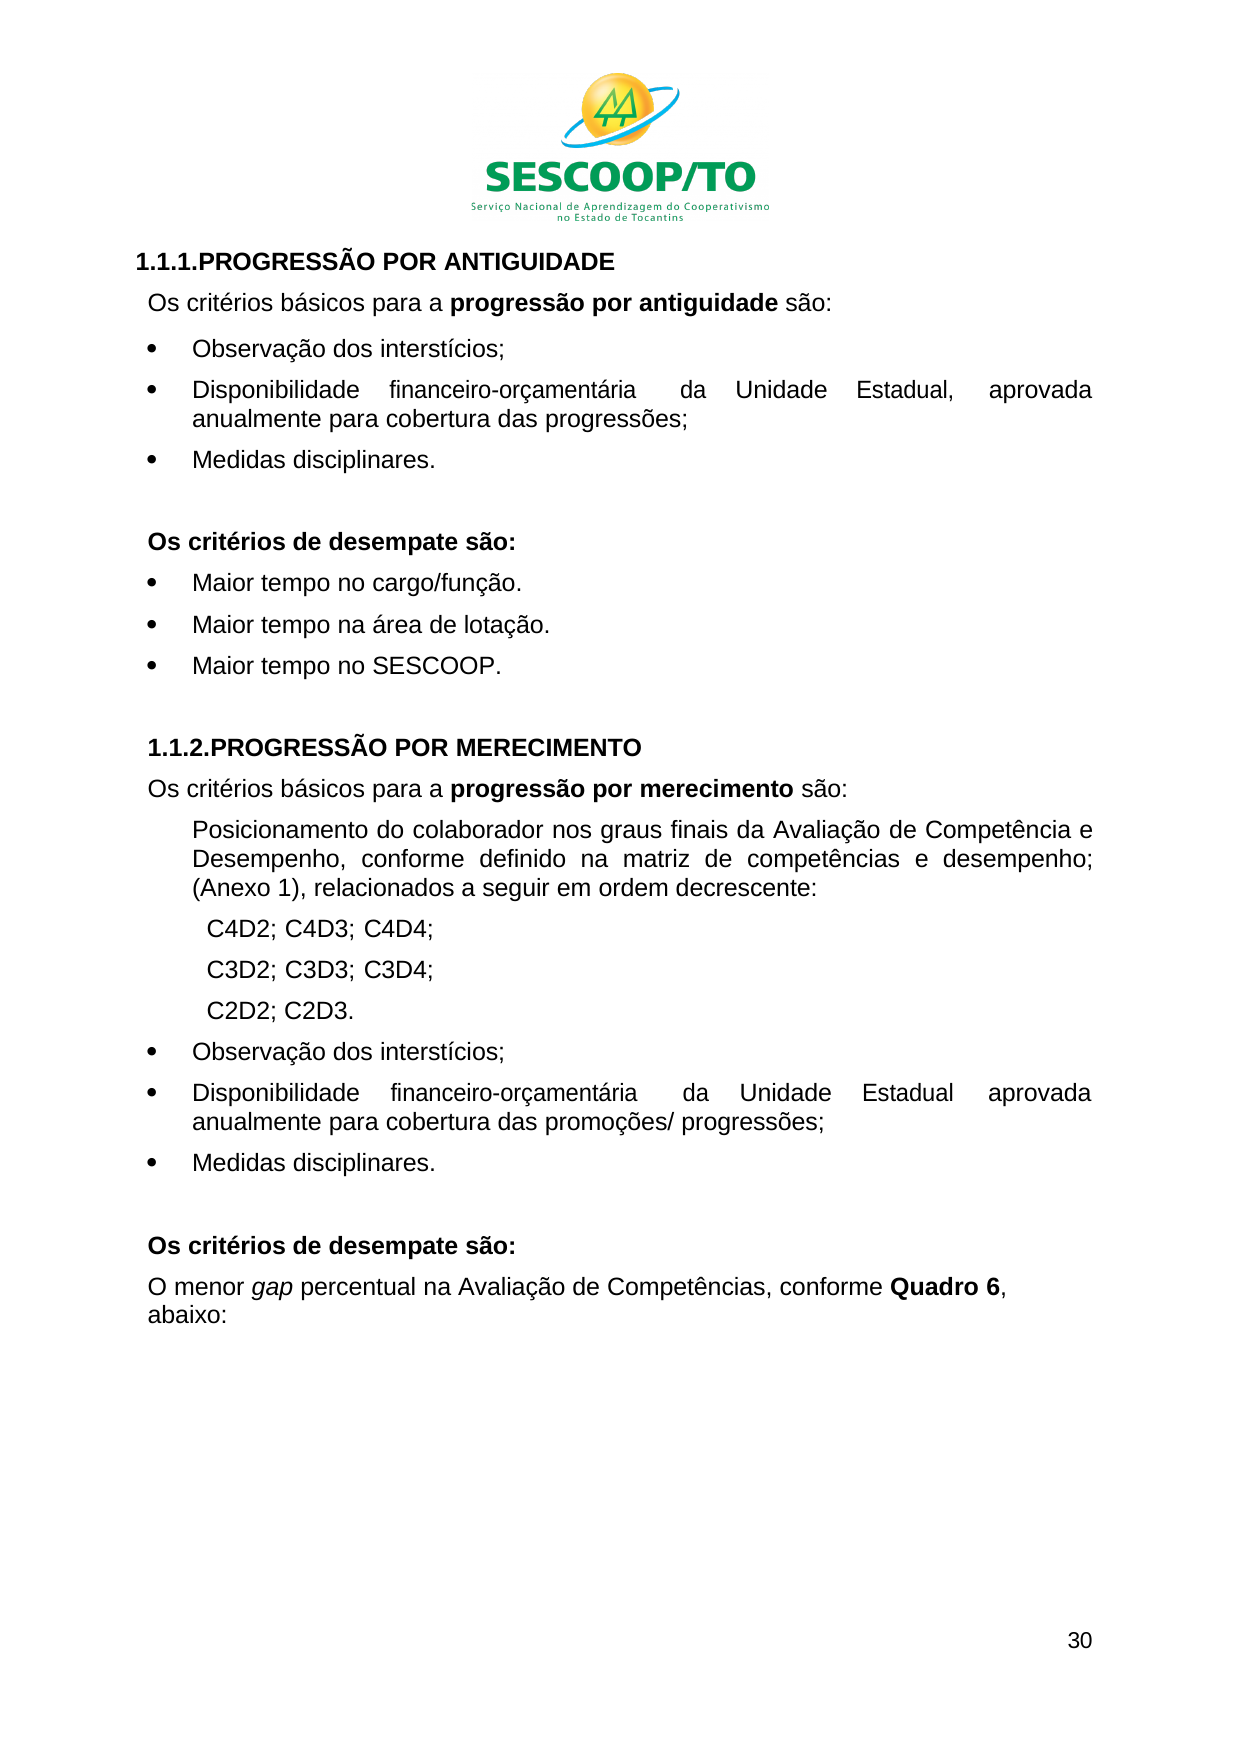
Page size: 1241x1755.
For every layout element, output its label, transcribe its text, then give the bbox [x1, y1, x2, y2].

list Maior tempo na área de lotação. [147, 609, 1105, 638]
list Maior tempo no SESCOOP. [147, 651, 1105, 679]
text Os critérios de desempate são: [147, 1231, 1105, 1259]
text C4D2; C4D3; C4D4; C3D2; C3D3; C3D4; C2D2; C2D3. [206, 914, 434, 1025]
text Os critérios básicos para a progressão por merecimento são: [147, 774, 1105, 803]
list Disponibilidade financeiro-orçamentária da Unidade Estadual aprovada anualmente para cobertura das promoções/ progressões; [147, 1078, 1093, 1136]
text Os critérios de desempate são: [147, 527, 1105, 556]
list Medidas disciplinares. [147, 445, 1105, 474]
list PROGRESSÃO POR MERECIMENTO [147, 733, 1105, 762]
list Observação dos interstícios; [147, 334, 1105, 362]
text Os critérios básicos para a progressão por antiguidade são: [147, 288, 1105, 317]
text O menor gap percentual na Avaliação de Competências, conforme Quadro 6, abaixo: [147, 1272, 1081, 1329]
list Disponibilidade financeiro-orçamentária da Unidade Estadual, aprovada anualmente para cobertura das progressões; [147, 375, 1093, 432]
list Maior tempo no cargo/função. [147, 568, 1105, 597]
list PROGRESSÃO POR ANTIGUIDADE [135, 247, 1105, 276]
list Medidas disciplinares. [147, 1148, 1105, 1177]
text Posicionamento do colaborador nos graus finais da Avaliação de Competência e Desempenho, conforme definido na matriz de competências e desempenho; (Anexo 1), relacionados a seguir em ordem decrescente: [192, 815, 1093, 902]
list Observação dos interstícios; [147, 1037, 1105, 1066]
